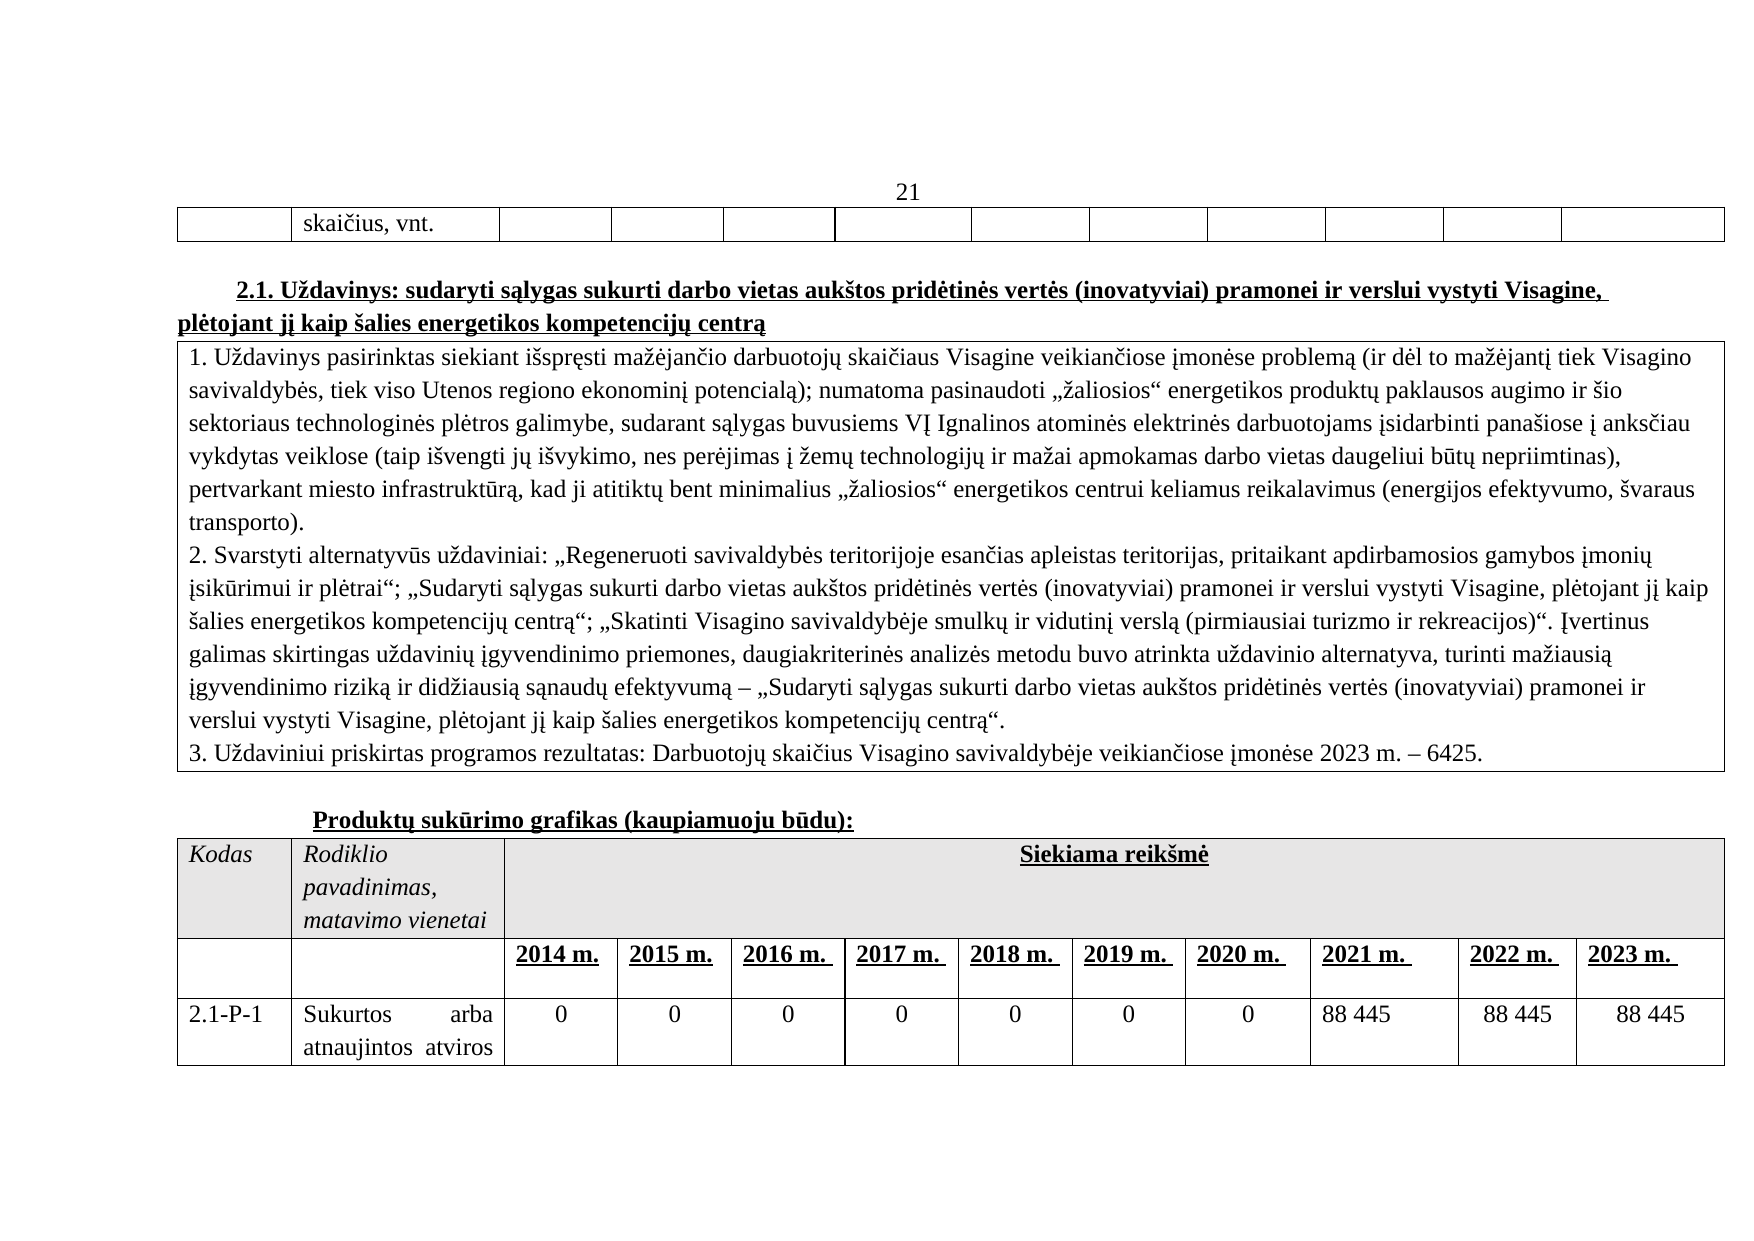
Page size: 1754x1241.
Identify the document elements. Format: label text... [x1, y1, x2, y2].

table_cell [1208, 208, 1325, 241]
table_cell [1562, 208, 1724, 241]
table_header Siekiama reikšmė [505, 839, 1724, 938]
table_cell 2014 m. [505, 939, 617, 998]
table_cell [178, 939, 291, 998]
table_cell [1326, 208, 1443, 241]
table_cell 2.1-P-1 [178, 999, 291, 1065]
table_cell 2020 m. [1186, 939, 1310, 998]
table_cell 0 [1073, 999, 1185, 1065]
table_cell 2023 m. [1577, 939, 1724, 998]
table_cell 2022 m. [1459, 939, 1576, 998]
table_cell 0 [846, 999, 958, 1065]
table_header Kodas [178, 839, 291, 938]
table_cell 0 [959, 999, 1072, 1065]
table_cell skaičius, vnt. [292, 208, 499, 241]
table_cell [292, 939, 504, 998]
table_cell 0 [505, 999, 617, 1065]
table_cell 2016 m. [732, 939, 844, 998]
table_cell [178, 208, 291, 241]
table_cell [724, 208, 834, 241]
table_cell [1444, 208, 1561, 241]
table_cell 2019 m. [1073, 939, 1185, 998]
table_cell [1090, 208, 1207, 241]
table_header 1. Uždavinys pasirinktas siekiant išspręsti mažėjančio darbuotojų skaičiaus Visagine veikiančiose įmonėse problemą (ir dėl to mažėjantį tiek Visagino savivaldybės, tiek viso Utenos regiono ekonominį potencialą); numatoma pasinaudoti „žaliosios“ energetikos produktų paklausos augimo ir šio sektoriaus technologinės plėtros galimybe, sudarant sąlygas buvusiems VĮ Ignalinos atominės elektrinės darbuotojams įsidarbinti panašiose į anksčiau vykdytas veiklose (taip išvengti jų išvykimo, nes perėjimas į žemų technologijų ir mažai apmokamas darbo vietas daugeliui būtų nepriimtinas), pertvarkant miesto infrastruktūrą, kad ji atitiktų bent minimalius „žaliosios“ energetikos centrui keliamus reikalavimus (energijos efektyvumo, švaraus transporto). 2. Svarstyti alternatyvūs uždaviniai: „Regeneruoti savivaldybės teritorijoje esančias apleistas teritorijas, pritaikant apdirbamosios gamybos įmonių įsikūrimui ir plėtrai“; „Sudaryti sąlygas sukurti darbo vietas aukštos pridėtinės vertės (inovatyviai) pramonei ir verslui vystyti Visagine, plėtojant jį kaip šalies energetikos kompetencijų centrą“; „Skatinti Visagino savivaldybėje smulkų ir vidutinį verslą (pirmiausiai turizmo ir rekreacijos)“. Įvertinus galimas skirtingas uždavinių įgyvendinimo priemones, daugiakriterinės analizės metodu buvo atrinkta uždavinio alternatyva, turinti mažiausią įgyvendinimo riziką ir didžiausią sąnaudų efektyvumą – „Sudaryti sąlygas sukurti darbo vietas aukštos pridėtinės vertės (inovatyviai) pramonei ir verslui vystyti Visagine, plėtojant jį kaip šalies energetikos kompetencijų centrą“. 3. Uždaviniui priskirtas programos rezultatas: Darbuotojų skaičius Visagino savivaldybėje veikiančiose įmonėse 2023 m. – 6425. [178, 342, 1724, 771]
table_cell [500, 208, 611, 241]
table_cell [972, 208, 1089, 241]
table_header Rodiklio pavadinimas, matavimo vienetai [292, 839, 504, 938]
table_cell 2017 m. [846, 939, 958, 998]
table_cell Sukurtos arba atnaujintos atviros [292, 999, 504, 1065]
table_cell [612, 208, 723, 241]
table_cell 88 445 [1577, 999, 1724, 1065]
table_cell 2015 m. [618, 939, 731, 998]
table_cell 0 [1186, 999, 1310, 1065]
table_cell 0 [618, 999, 731, 1065]
table_cell 2021 m. [1311, 939, 1458, 998]
text 2.1. Uždavinys: sudaryti sąlygas sukurti darbo vietas aukštos pridėtinės vertės (inovatyviai) pramonei ir verslui vystyti Visagine, plėtojant jį kaip šalies energetikos kompetencijų centrą [177, 275, 1639, 337]
table_cell 88 445 [1459, 999, 1576, 1065]
table_cell [836, 208, 971, 241]
table_cell 0 [732, 999, 844, 1065]
table_cell 88 445 [1311, 999, 1458, 1065]
text Produktų sukūrimo grafikas (kaupiamuoju būdu): [177, 805, 1639, 834]
table_cell 2018 m. [959, 939, 1072, 998]
